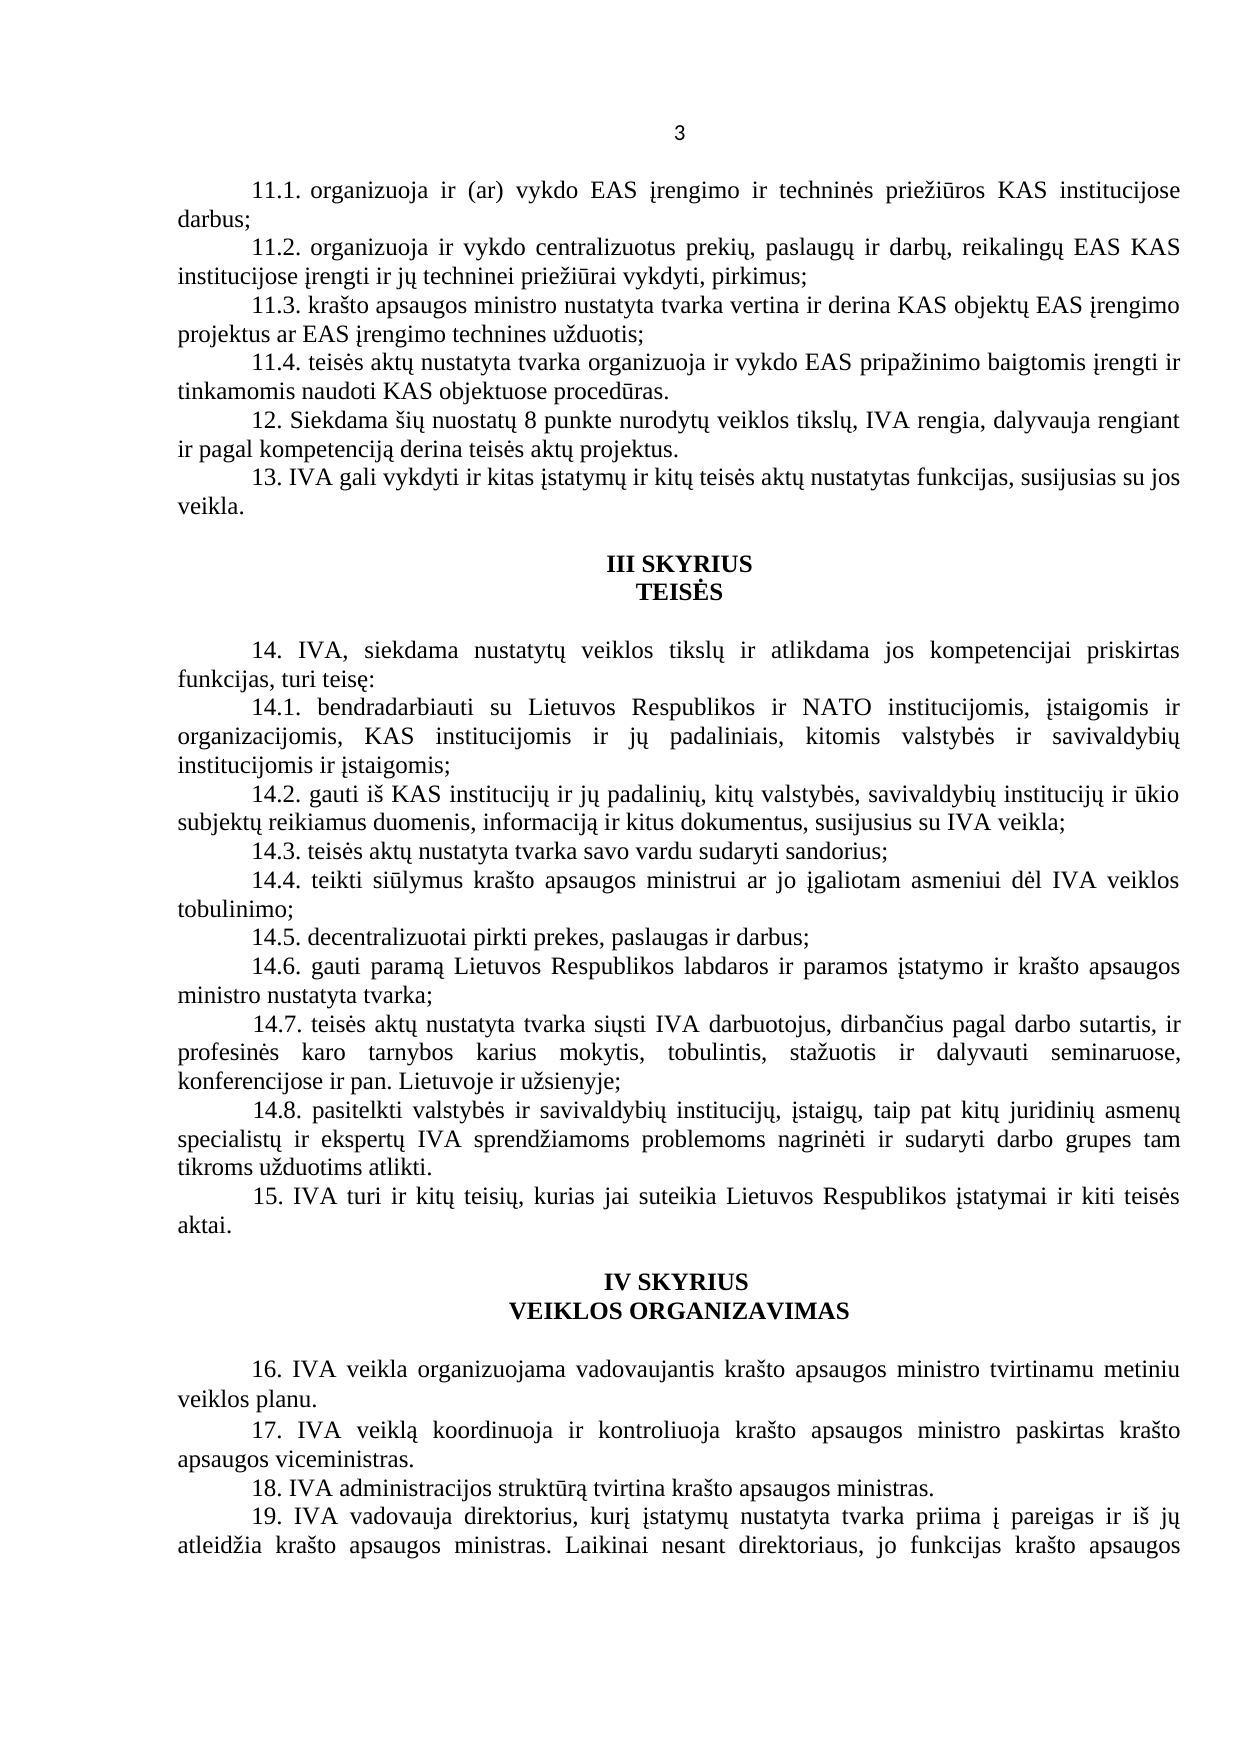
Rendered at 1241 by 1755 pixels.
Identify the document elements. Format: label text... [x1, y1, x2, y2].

text TEISĖS [177, 577, 1181, 606]
text 14.5. decentralizuotai pirkti prekes, paslaugas ir darbus; [177, 922, 1181, 951]
text IV SKYRIUS [177, 1267, 1181, 1296]
text 12. Siekdama šių nuostatų 8 punkte nurodytų veiklos tikslų, IVA rengia, dalyvauja rengiant ir pagal kompetenciją derina teisės aktų projektus. [177, 405, 1181, 462]
text 16. IVA veikla organizuojama vadovaujantis krašto apsaugos ministro tvirtinamu metiniu veiklos planu. [177, 1354, 1181, 1413]
text III SKYRIUS [177, 549, 1181, 577]
text 14.2. gauti iš KAS institucijų ir jų padalinių, kitų valstybės, savivaldybių institucijų ir ūkio subjektų reikiamus duomenis, informaciją ir kitus dokumentus, susijusius su IVA veikla; [177, 779, 1181, 836]
text 14.1. bendradarbiauti su Lietuvos Respublikos ir NATO institucijomis, įstaigomis ir organizacijomis, KAS institucijomis ir jų padaliniais, kitomis valstybės ir savivaldybių institucijomis ir įstaigomis; [177, 692, 1181, 779]
text VEIKLOS ORGANIZAVIMAS [177, 1296, 1181, 1325]
text 13. IVA gali vykdyti ir kitas įstatymų ir kitų teisės aktų nustatytas funkcijas, susijusias su jos veikla. [177, 462, 1181, 520]
text 14.6. gauti paramą Lietuvos Respublikos labdaros ir paramos įstatymo ir krašto apsaugos ministro nustatyta tvarka; [177, 951, 1181, 1009]
text 11.2. organizuoja ir vykdo centralizuotus prekių, paslaugų ir darbų, reikalingų EAS KAS institucijose įrengti ir jų techninei priežiūrai vykdyti, pirkimus; [177, 232, 1181, 290]
text 11.3. krašto apsaugos ministro nustatyta tvarka vertina ir derina KAS objektų EAS įrengimo projektus ar EAS įrengimo technines užduotis; [177, 290, 1181, 347]
text 15. IVA turi ir kitų teisių, kurias jai suteikia Lietuvos Respublikos įstatymai ir kiti teisės aktai. [177, 1181, 1181, 1239]
text 14.7. teisės aktų nustatyta tvarka siųsti IVA darbuotojus, dirbančius pagal darbo sutartis, ir profesinės karo tarnybos karius mokytis, tobulintis, stažuotis ir dalyvauti seminaruose, konferencijose ir pan. Lietuvoje ir užsienyje; [177, 1009, 1181, 1095]
text 14.3. teisės aktų nustatyta tvarka savo vardu sudaryti sandorius; [177, 836, 1181, 865]
text 18. IVA administracijos struktūrą tvirtina krašto apsaugos ministras. [177, 1473, 1181, 1501]
text 11.4. teisės aktų nustatyta tvarka organizuoja ir vykdo EAS pripažinimo baigtomis įrengti ir tinkamomis naudoti KAS objektuose procedūras. [177, 347, 1181, 405]
text 14.4. teikti siūlymus krašto apsaugos ministrui ar jo įgaliotam asmeniui dėl IVA veiklos tobulinimo; [177, 865, 1181, 922]
text 17. IVA veiklą koordinuoja ir kontroliuoja krašto apsaugos ministro paskirtas krašto apsaugos viceministras. [177, 1415, 1181, 1473]
text 11.1. organizuoja ir (ar) vykdo EAS įrengimo ir techninės priežiūros KAS institucijose darbus; [177, 175, 1181, 232]
text 14.8. pasitelkti valstybės ir savivaldybių institucijų, įstaigų, taip pat kitų juridinių asmenų specialistų ir ekspertų IVA sprendžiamoms problemoms nagrinėti ir sudaryti darbo grupes tam tikroms užduotims atlikti. [177, 1095, 1181, 1181]
text 19. IVA vadovauja direktorius, kurį įstatymų nustatyta tvarka priima į pareigas ir iš jų atleidžia krašto apsaugos ministras. Laikinai nesant direktoriaus, jo funkcijas krašto apsaugos [177, 1501, 1181, 1559]
text 14. IVA, siekdama nustatytų veiklos tikslų ir atlikdama jos kompetencijai priskirtas funkcijas, turi teisę: [177, 635, 1181, 692]
